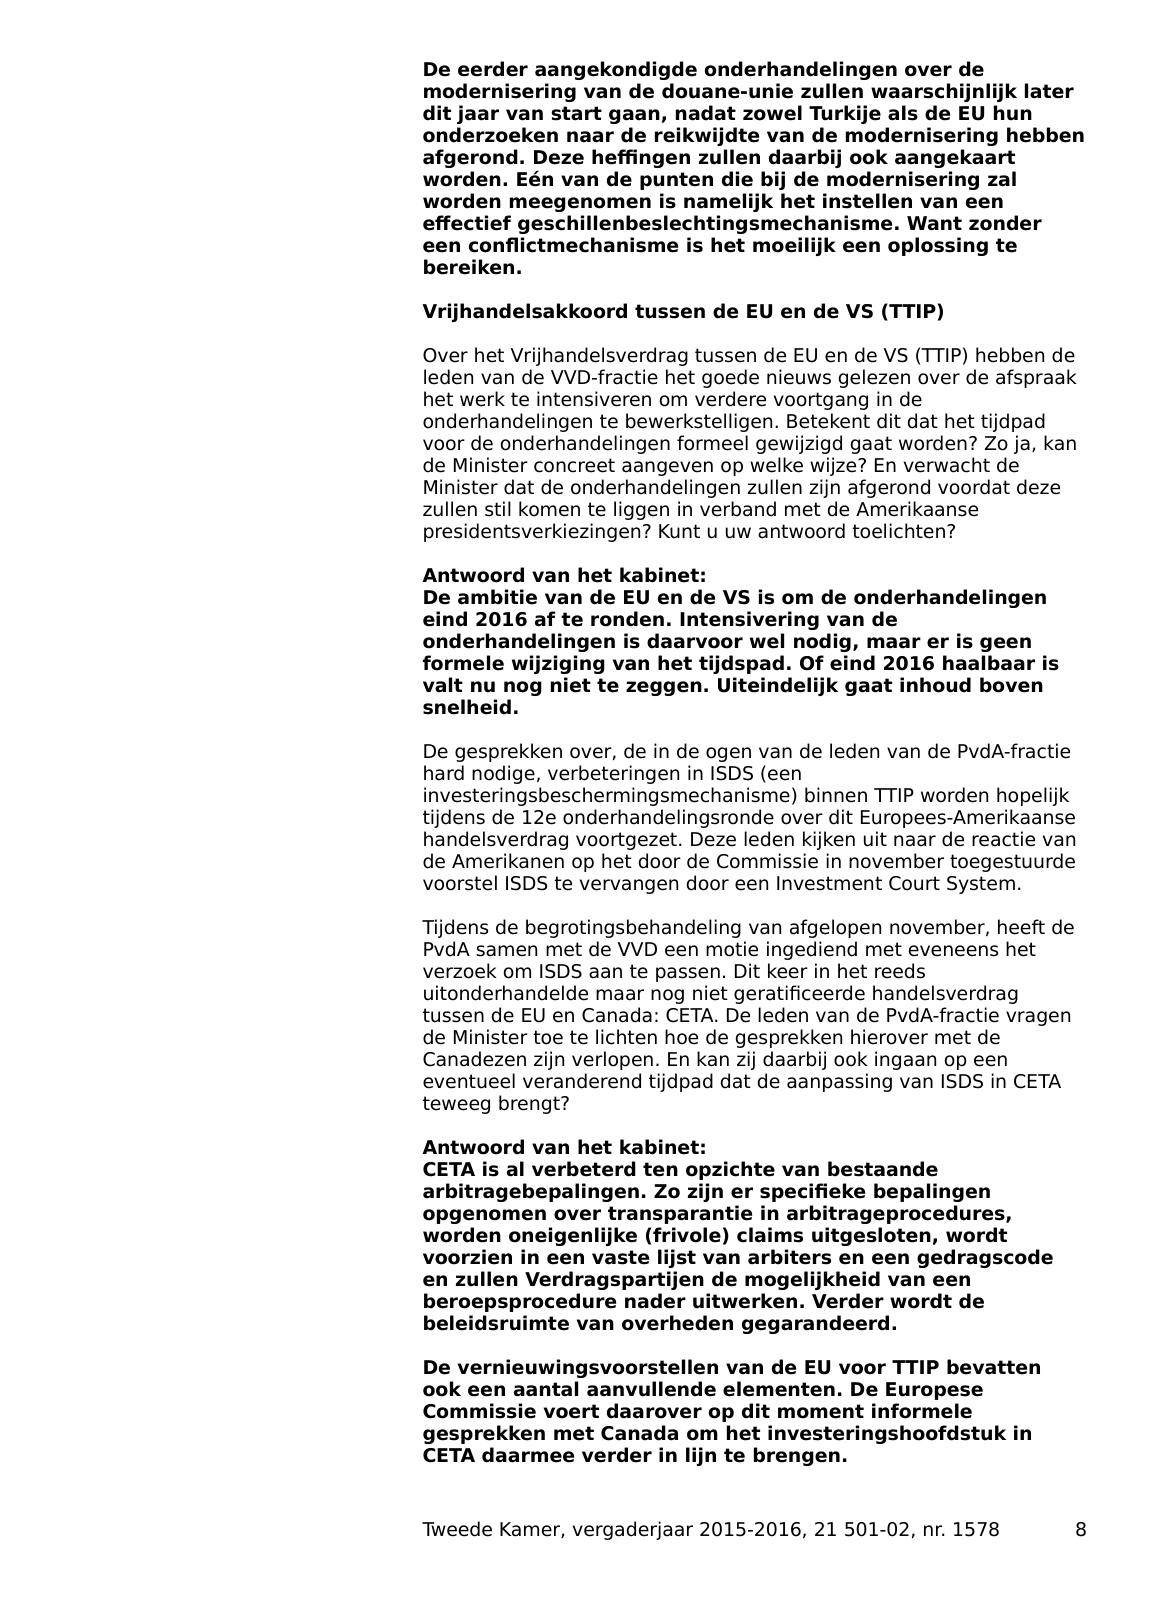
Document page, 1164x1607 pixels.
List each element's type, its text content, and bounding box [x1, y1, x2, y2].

subtitle Vrijhandelsakkoord tussen de EU en de VS (TTIP) [422, 301, 1087, 323]
text De eerder aangekondigde onderhandelingen over de modernisering van de douane-unie zullen waarschijnlijk later dit jaar van start gaan, nadat zowel Turkije als de EU hun onderzoeken naar de reikwijdte van de modernisering hebben afgerond. Deze heffingen zullen daarbij ook aangekaart worden. Eén van de punten die bij de modernisering zal worden meegenomen is namelijk het instellen van een effectief geschillenbeslechtingsmechanisme. Want zonder een conflictmechanisme is het moeilijk een oplossing te bereiken. [422, 59, 1087, 279]
text De gesprekken over, de in de ogen van de leden van de PvdA-fractie hard nodige, verbeteringen in ISDS (een investeringsbeschermingsmechanisme) binnen TTIP worden hopelijk tijdens de 12e onderhandelingsronde over dit Europees-Amerikaanse handelsverdrag voortgezet. Deze leden kijken uit naar de reactie van de Amerikanen op het door de Commissie in november toegestuurde voorstel ISDS te vervangen door een Investment Court System. [422, 741, 1087, 895]
text Antwoord van het kabinet: [422, 1137, 1087, 1159]
text Tijdens de begrotingsbehandeling van afgelopen november, heeft de PvdA samen met de VVD een motie ingediend met eveneens het verzoek om ISDS aan te passen. Dit keer in het reeds uitonderhandelde maar nog niet geratificeerde handelsverdrag tussen de EU en Canada: CETA. De leden van de PvdA-fractie vragen de Minister toe te lichten hoe de gesprekken hierover met de Canadezen zijn verlopen. En kan zij daarbij ook ingaan op een eventueel veranderend tijdpad dat de aanpassing van ISDS in CETA teweeg brengt? [422, 917, 1087, 1115]
text CETA is al verbeterd ten opzichte van bestaande arbitragebepalingen. Zo zijn er specifieke bepalingen opgenomen over transparantie in arbitrageprocedures, worden oneigenlijke (frivole) claims uitgesloten, wordt voorzien in een vaste lijst van arbiters en een gedragscode en zullen Verdragspartijen de mogelijkheid van een beroepsprocedure nader uitwerken. Verder wordt de beleidsruimte van overheden gegarandeerd. [422, 1159, 1087, 1335]
text Over het Vrijhandelsverdrag tussen de EU en de VS (TTIP) hebben de leden van de VVD-fractie het goede nieuws gelezen over de afspraak het werk te intensiveren om verdere voortgang in de onderhandelingen te bewerkstelligen. Betekent dit dat het tijdpad voor de onderhandelingen formeel gewijzigd gaat worden? Zo ja, kan de Minister concreet aangeven op welke wijze? En verwacht de Minister dat de onderhandelingen zullen zijn afgerond voordat deze zullen stil komen te liggen in verband met de Amerikaanse presidentsverkiezingen? Kunt u uw antwoord toelichten? [422, 345, 1087, 543]
text De vernieuwingsvoorstellen van de EU voor TTIP bevatten ook een aantal aanvullende elementen. De Europese Commissie voert daarover op dit moment informele gesprekken met Canada om het investeringshoofdstuk in CETA daarmee verder in lijn te brengen. [422, 1357, 1087, 1467]
text Antwoord van het kabinet: [422, 565, 1087, 587]
text De ambitie van de EU en de VS is om de onderhandelingen eind 2016 af te ronden. Intensivering van de onderhandelingen is daarvoor wel nodig, maar er is geen formele wijziging van het tijdspad. Of eind 2016 haalbaar is valt nu nog niet te zeggen. Uiteindelijk gaat inhoud boven snelheid. [422, 587, 1087, 719]
